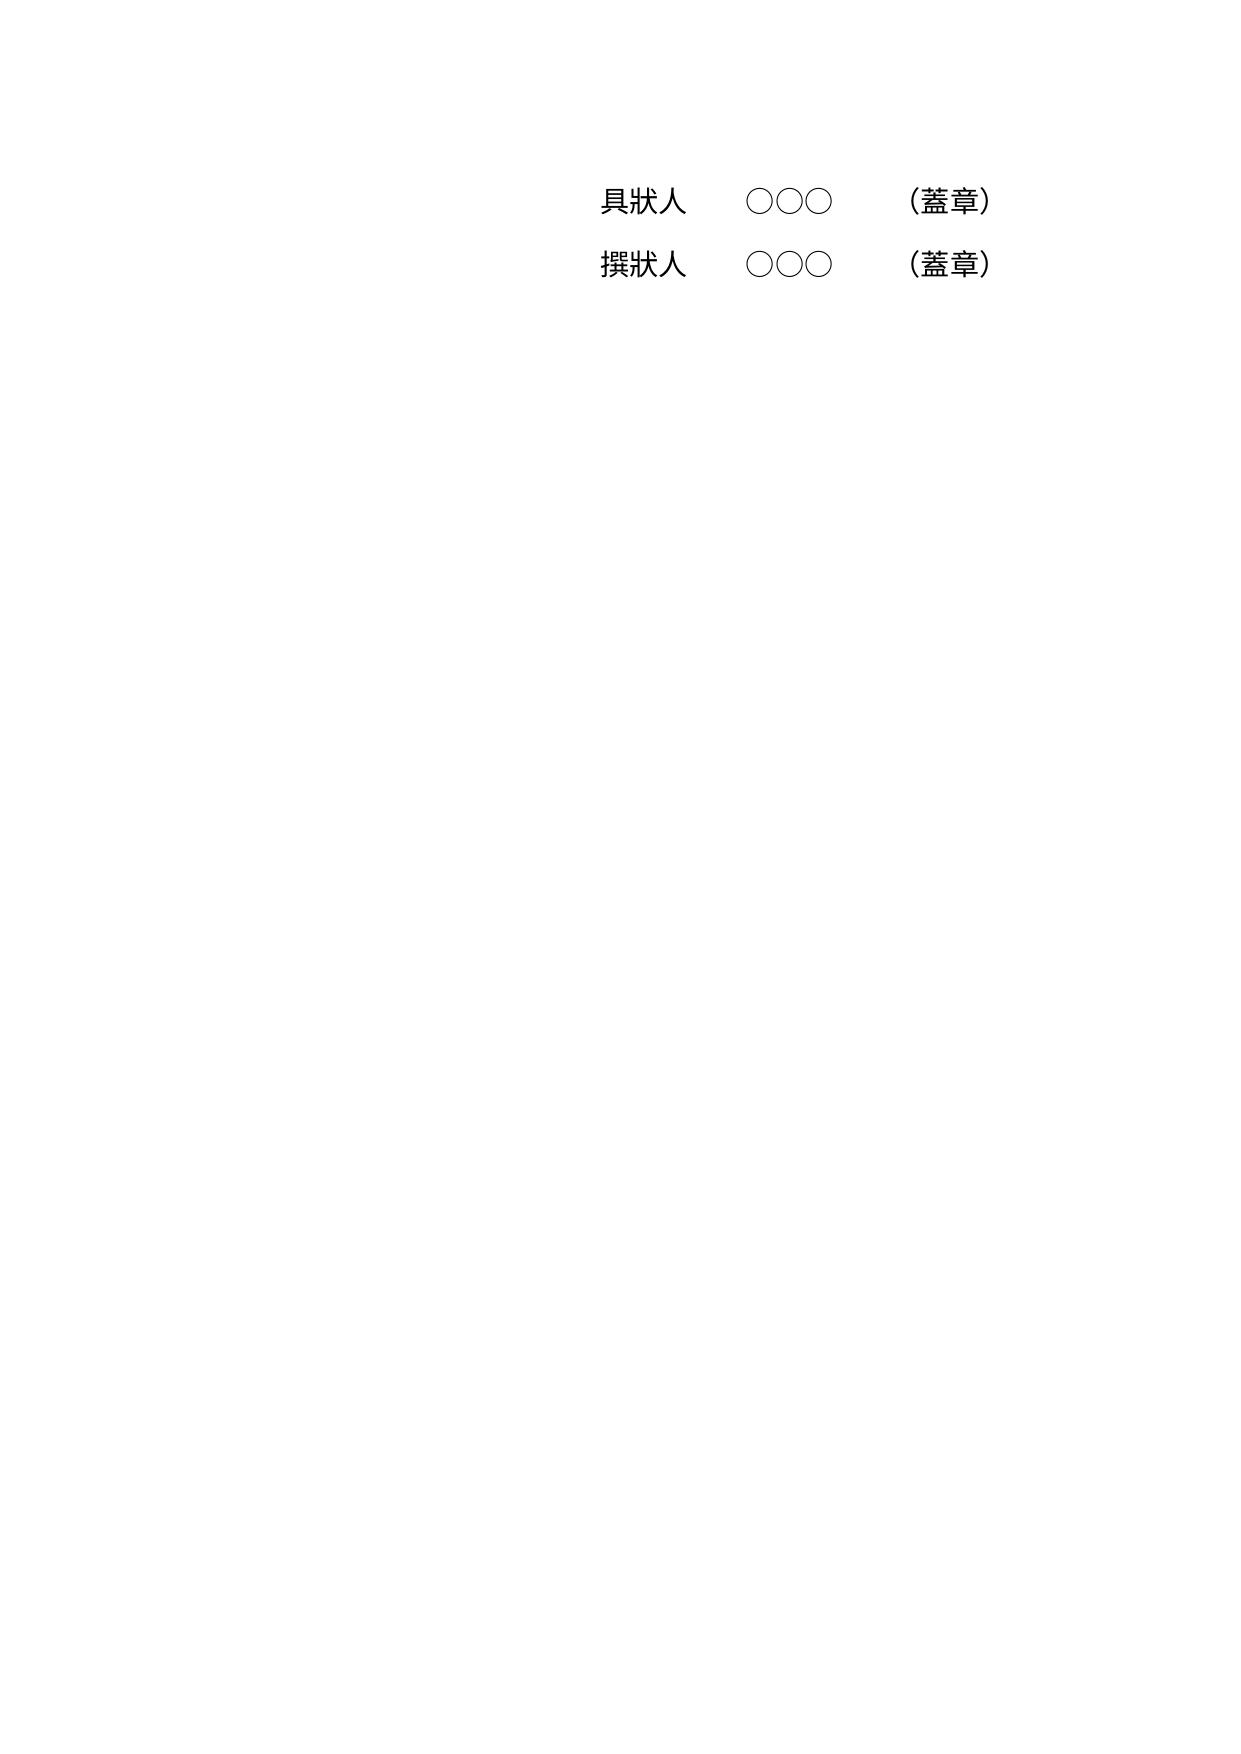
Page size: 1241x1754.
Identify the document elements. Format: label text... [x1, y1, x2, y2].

text 撰狀人 ○○○ （蓋章） [148, 221, 1092, 283]
text 具狀人 ○○○ （蓋章） [148, 158, 1092, 221]
